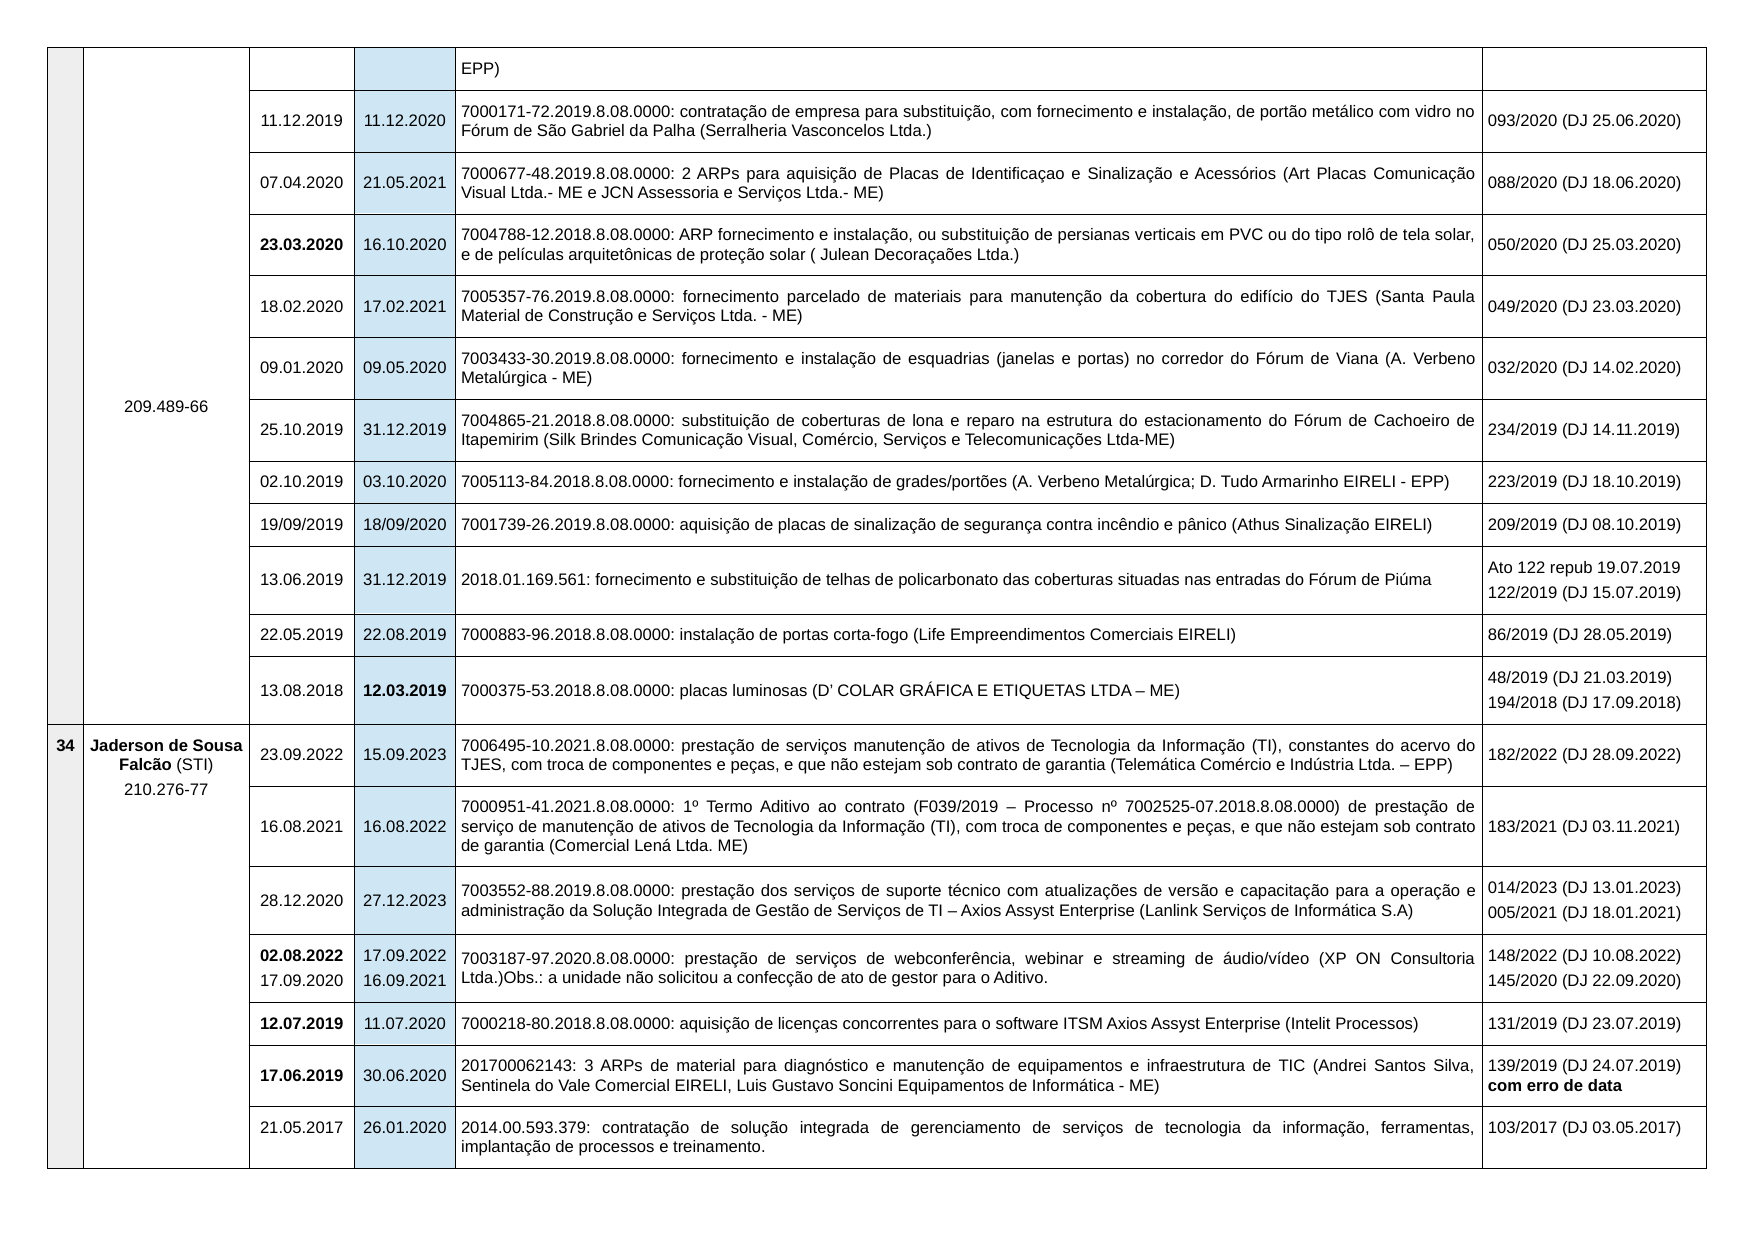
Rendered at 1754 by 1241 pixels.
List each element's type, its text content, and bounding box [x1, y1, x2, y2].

table_cell [250, 48, 354, 90]
table_cell 7003552-88.2019.8.08.0000: prestação dos serviços de suporte técnico com atualizações de versão e capacitação para a operação e administração da Solução Integrada de Gestão de Serviços de TI – Axios Assyst Enterprise (Lanlink Serviços de Informática S.A) [456, 867, 1482, 934]
table_cell 7005113-84.2018.8.08.0000: fornecimento e instalação de grades/portões (A. Verbeno Metalúrgica; D. Tudo Armarinho EIRELI - EPP) [456, 462, 1482, 503]
table_cell [48, 48, 83, 724]
table_cell 13.08.2018 [250, 657, 354, 724]
table_cell EPP) [456, 48, 1482, 90]
table_cell 182/2022 (DJ 28.09.2022) [1483, 725, 1706, 786]
table_cell 7003187-97.2020.8.08.0000: prestação de serviços de webconferência, webinar e streaming de áudio/vídeo (XP ON Consultoria Ltda.)Obs.: a unidade não solicitou a confecção de ato de gestor para o Aditivo. [456, 935, 1482, 1002]
table_cell 2014.00.593.379: contratação de solução integrada de gerenciamento de serviços de tecnologia da informação, ferramentas, implantação de processos e treinamento. [456, 1107, 1482, 1168]
table_cell 86/2019 (DJ 28.05.2019) [1483, 615, 1706, 656]
table_cell 12.03.2019 [355, 657, 455, 724]
table_cell 23.09.2022 [250, 725, 354, 786]
table_cell Ato 122 repub 19.07.2019 122/2019 (DJ 15.07.2019) [1483, 547, 1706, 613]
table_cell [1483, 48, 1706, 90]
table_cell 31.12.2019 [355, 400, 455, 461]
table_cell 050/2020 (DJ 25.03.2020) [1483, 215, 1706, 275]
table_cell 201700062143: 3 ARPs de material para diagnóstico e manutenção de equipamentos e infraestrutura de TIC (Andrei Santos Silva, Sentinela do Vale Comercial EIRELI, Luis Gustavo Soncini Equipamentos de Informática - ME) [456, 1046, 1482, 1106]
table_cell 7005357-76.2019.8.08.0000: fornecimento parcelado de materiais para manutenção da cobertura do edifício do TJES (Santa Paula Material de Construção e Serviços Ltda. - ME) [456, 276, 1482, 337]
table_cell Jaderson de Sousa Falcão (STI) 210.276-77 [84, 725, 249, 1168]
table_cell 22.08.2019 [355, 615, 455, 656]
table_cell 7000218-80.2018.8.08.0000: aquisição de licenças concorrentes para o software ITSM Axios Assyst Enterprise (Intelit Processos) [456, 1003, 1482, 1044]
table_cell 032/2020 (DJ 14.02.2020) [1483, 338, 1706, 399]
table_cell 11.12.2020 [355, 91, 455, 152]
table_cell 09.05.2020 [355, 338, 455, 399]
table_cell 223/2019 (DJ 18.10.2019) [1483, 462, 1706, 503]
table_cell 049/2020 (DJ 23.03.2020) [1483, 276, 1706, 337]
table_cell 27.12.2023 [355, 867, 455, 934]
table_cell 19/09/2019 [250, 504, 354, 546]
table_cell 2018.01.169.561: fornecimento e substituição de telhas de policarbonato das coberturas situadas nas entradas do Fórum de Piúma [456, 547, 1482, 613]
table_cell 7000171-72.2019.8.08.0000: contratação de empresa para substituição, com fornecimento e instalação, de portão metálico com vidro no Fórum de São Gabriel da Palha (Serralheria Vasconcelos Ltda.) [456, 91, 1482, 152]
table_cell 17.09.2022 16.09.2021 [355, 935, 455, 1002]
table_cell 18.02.2020 [250, 276, 354, 337]
table_cell 21.05.2017 [250, 1107, 354, 1168]
table_cell 02.08.2022 17.09.2020 [250, 935, 354, 1002]
table_cell 234/2019 (DJ 14.11.2019) [1483, 400, 1706, 461]
table_cell 16.08.2022 [355, 787, 455, 866]
table_cell 17.06.2019 [250, 1046, 354, 1106]
table_cell 131/2019 (DJ 23.07.2019) [1483, 1003, 1706, 1044]
table_cell 26.01.2020 [355, 1107, 455, 1168]
table_cell 16.08.2021 [250, 787, 354, 866]
table_cell 30.06.2020 [355, 1046, 455, 1106]
table_cell 7003433-30.2019.8.08.0000: fornecimento e instalação de esquadrias (janelas e portas) no corredor do Fórum de Viana (A. Verbeno Metalúrgica - ME) [456, 338, 1482, 399]
table_cell 7000883-96.2018.8.08.0000: instalação de portas corta-fogo (Life Empreendimentos Comerciais EIRELI) [456, 615, 1482, 656]
table_cell 7004865-21.2018.8.08.0000: substituição de coberturas de lona e reparo na estrutura do estacionamento do Fórum de Cachoeiro de Itapemirim (Silk Brindes Comunicação Visual, Comércio, Serviços e Telecomunicações Ltda-ME) [456, 400, 1482, 461]
table_cell 148/2022 (DJ 10.08.2022) 145/2020 (DJ 22.09.2020) [1483, 935, 1706, 1002]
table_cell 209.489-66 [84, 48, 249, 724]
table_cell 09.01.2020 [250, 338, 354, 399]
table_cell 7006495-10.2021.8.08.0000: prestação de serviços manutenção de ativos de Tecnologia da Informação (TI), constantes do acervo do TJES, com troca de componentes e peças, e que não estejam sob contrato de garantia (Telemática Comércio e Indústria Ltda. – EPP) [456, 725, 1482, 786]
table_cell 48/2019 (DJ 21.03.2019) 194/2018 (DJ 17.09.2018) [1483, 657, 1706, 724]
table_cell 28.12.2020 [250, 867, 354, 934]
table_cell 25.10.2019 [250, 400, 354, 461]
table_cell 18/09/2020 [355, 504, 455, 546]
table_cell 7000677-48.2019.8.08.0000: 2 ARPs para aquisição de Placas de Identificaçao e Sinalização e Acessórios (Art Placas Comunicação Visual Ltda.- ME e JCN Assessoria e Serviços Ltda.- ME) [456, 153, 1482, 213]
table_cell 03.10.2020 [355, 462, 455, 503]
table_cell 15.09.2023 [355, 725, 455, 786]
table_cell 088/2020 (DJ 18.06.2020) [1483, 153, 1706, 213]
table_cell 209/2019 (DJ 08.10.2019) [1483, 504, 1706, 546]
table_cell 093/2020 (DJ 25.06.2020) [1483, 91, 1706, 152]
table_cell 34 [48, 725, 83, 1168]
table_cell 014/2023 (DJ 13.01.2023) 005/2021 (DJ 18.01.2021) [1483, 867, 1706, 934]
table_cell 183/2021 (DJ 03.11.2021) [1483, 787, 1706, 866]
table_cell [355, 48, 455, 90]
table_cell 21.05.2021 [355, 153, 455, 213]
table_cell 07.04.2020 [250, 153, 354, 213]
table_cell 7004788-12.2018.8.08.0000: ARP fornecimento e instalação, ou substituição de persianas verticais em PVC ou do tipo rolô de tela solar, e de películas arquitetônicas de proteção solar ( Julean Decoraçaões Ltda.) [456, 215, 1482, 275]
table_cell 23.03.2020 [250, 215, 354, 275]
table_cell 11.07.2020 [355, 1003, 455, 1044]
table_cell 13.06.2019 [250, 547, 354, 613]
table_cell 7000951-41.2021.8.08.0000: 1º Termo Aditivo ao contrato (F039/2019 – Processo nº 7002525-07.2018.8.08.0000) de prestação de serviço de manutenção de ativos de Tecnologia da Informação (TI), com troca de componentes e peças, e que não estejam sob contrato de garantia (Comercial Lená Ltda. ME) [456, 787, 1482, 866]
table_cell 139/2019 (DJ 24.07.2019) com erro de data [1483, 1046, 1706, 1106]
table_cell 16.10.2020 [355, 215, 455, 275]
table_cell 12.07.2019 [250, 1003, 354, 1044]
table_cell 103/2017 (DJ 03.05.2017) [1483, 1107, 1706, 1168]
table_cell 22.05.2019 [250, 615, 354, 656]
table_cell 7000375-53.2018.8.08.0000: placas luminosas (D’ COLAR GRÁFICA E ETIQUETAS LTDA – ME) [456, 657, 1482, 724]
table_cell 02.10.2019 [250, 462, 354, 503]
table_cell 11.12.2019 [250, 91, 354, 152]
table_cell 7001739-26.2019.8.08.0000: aquisição de placas de sinalização de segurança contra incêndio e pânico (Athus Sinalização EIRELI) [456, 504, 1482, 546]
table_cell 31.12.2019 [355, 547, 455, 613]
table_cell 17.02.2021 [355, 276, 455, 337]
